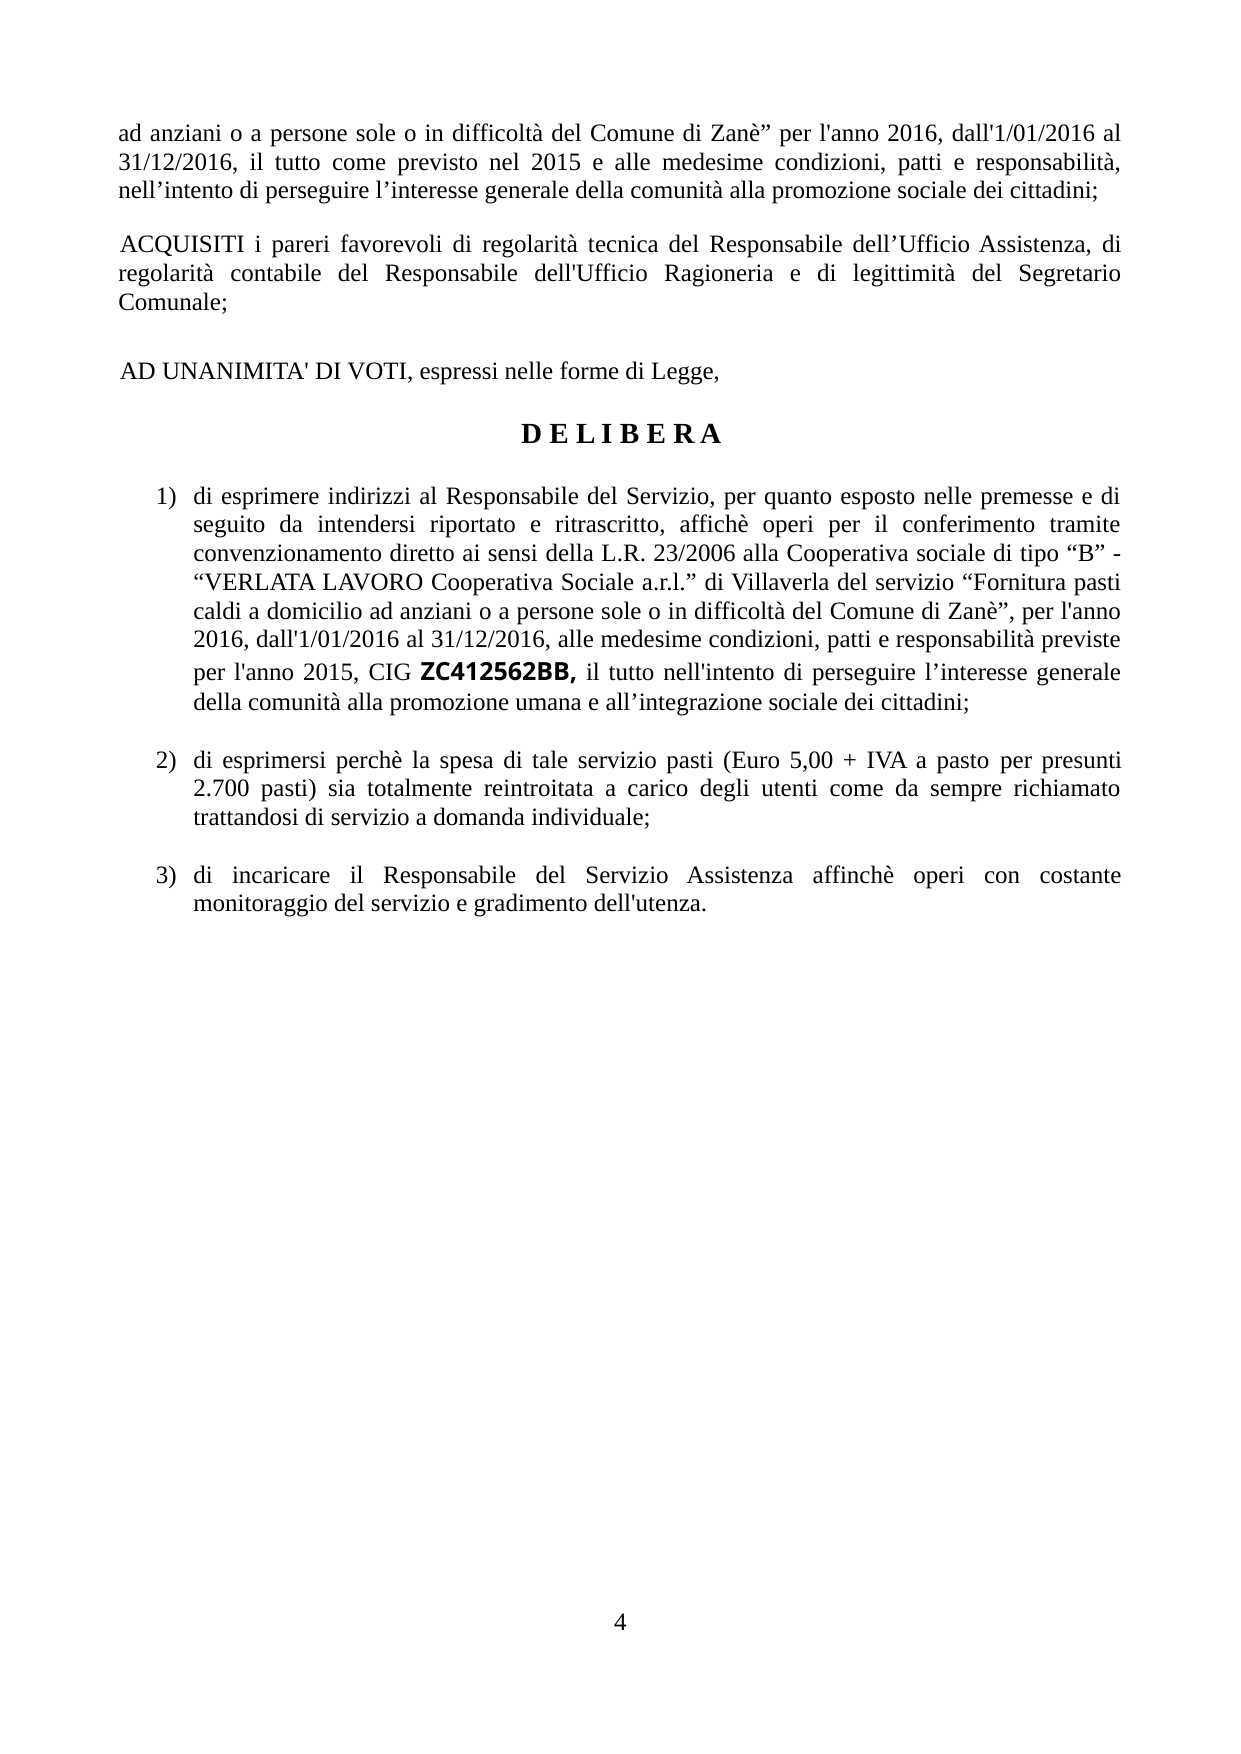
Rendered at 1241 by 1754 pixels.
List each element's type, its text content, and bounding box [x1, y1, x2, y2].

text D E L I B E R A [118, 416, 1122, 450]
list di incaricare il Responsabile del Servizio Assistenza affinchè operi con costante monitoraggio del servizio e gradimento dell'utenza. [156, 860, 1122, 917]
text AD UNANIMITA' DI VOTI, espressi nelle forme di Legge, [118, 356, 1122, 385]
text ad anziani o a persone sole o in difficoltà del Comune di Zanè” per l'anno 2016, dall'1/01/2016 al 31/12/2016, il tutto come previsto nel 2015 e alle medesime condizioni, patti e responsabilità, nell’intento di perseguire l’interesse generale della comunità alla promozione sociale dei cittadini; [118, 118, 1122, 204]
list di esprimersi perchè la spesa di tale servizio pasti (Euro 5,00 + IVA a pasto per presunti 2.700 pasti) sia totalmente reintroitata a carico degli utenti come da sempre richiamato trattandosi di servizio a domanda individuale; [156, 745, 1122, 831]
list di esprimere indirizzi al Responsabile del Servizio, per quanto esposto nelle premesse e di seguito da intendersi riportato e ritrascritto, affichè operi per il conferimento tramite convenzionamento diretto ai sensi della L.R. 23/2006 alla Cooperativa sociale di tipo “B” - “VERLATA LAVORO Cooperativa Sociale a.r.l.” di Villaverla del servizio “Fornitura pasti caldi a domicilio ad anziani o a persone sole o in difficoltà del Comune di Zanè”, per l'anno 2016, dall'1/01/2016 al 31/12/2016, alle medesime condizioni, patti e responsabilità previste per l'anno 2015, CIG ZC412562BB, il tutto nell'intento di perseguire l’interesse generale della comunità alla promozione umana e all’integrazione sociale dei cittadini; [156, 481, 1122, 716]
text ACQUISITI i pareri favorevoli di regolarità tecnica del Responsabile dell’Ufficio Assistenza, di regolarità contabile del Responsabile dell'Ufficio Ragioneria e di legittimità del Segretario Comunale; [118, 229, 1122, 316]
